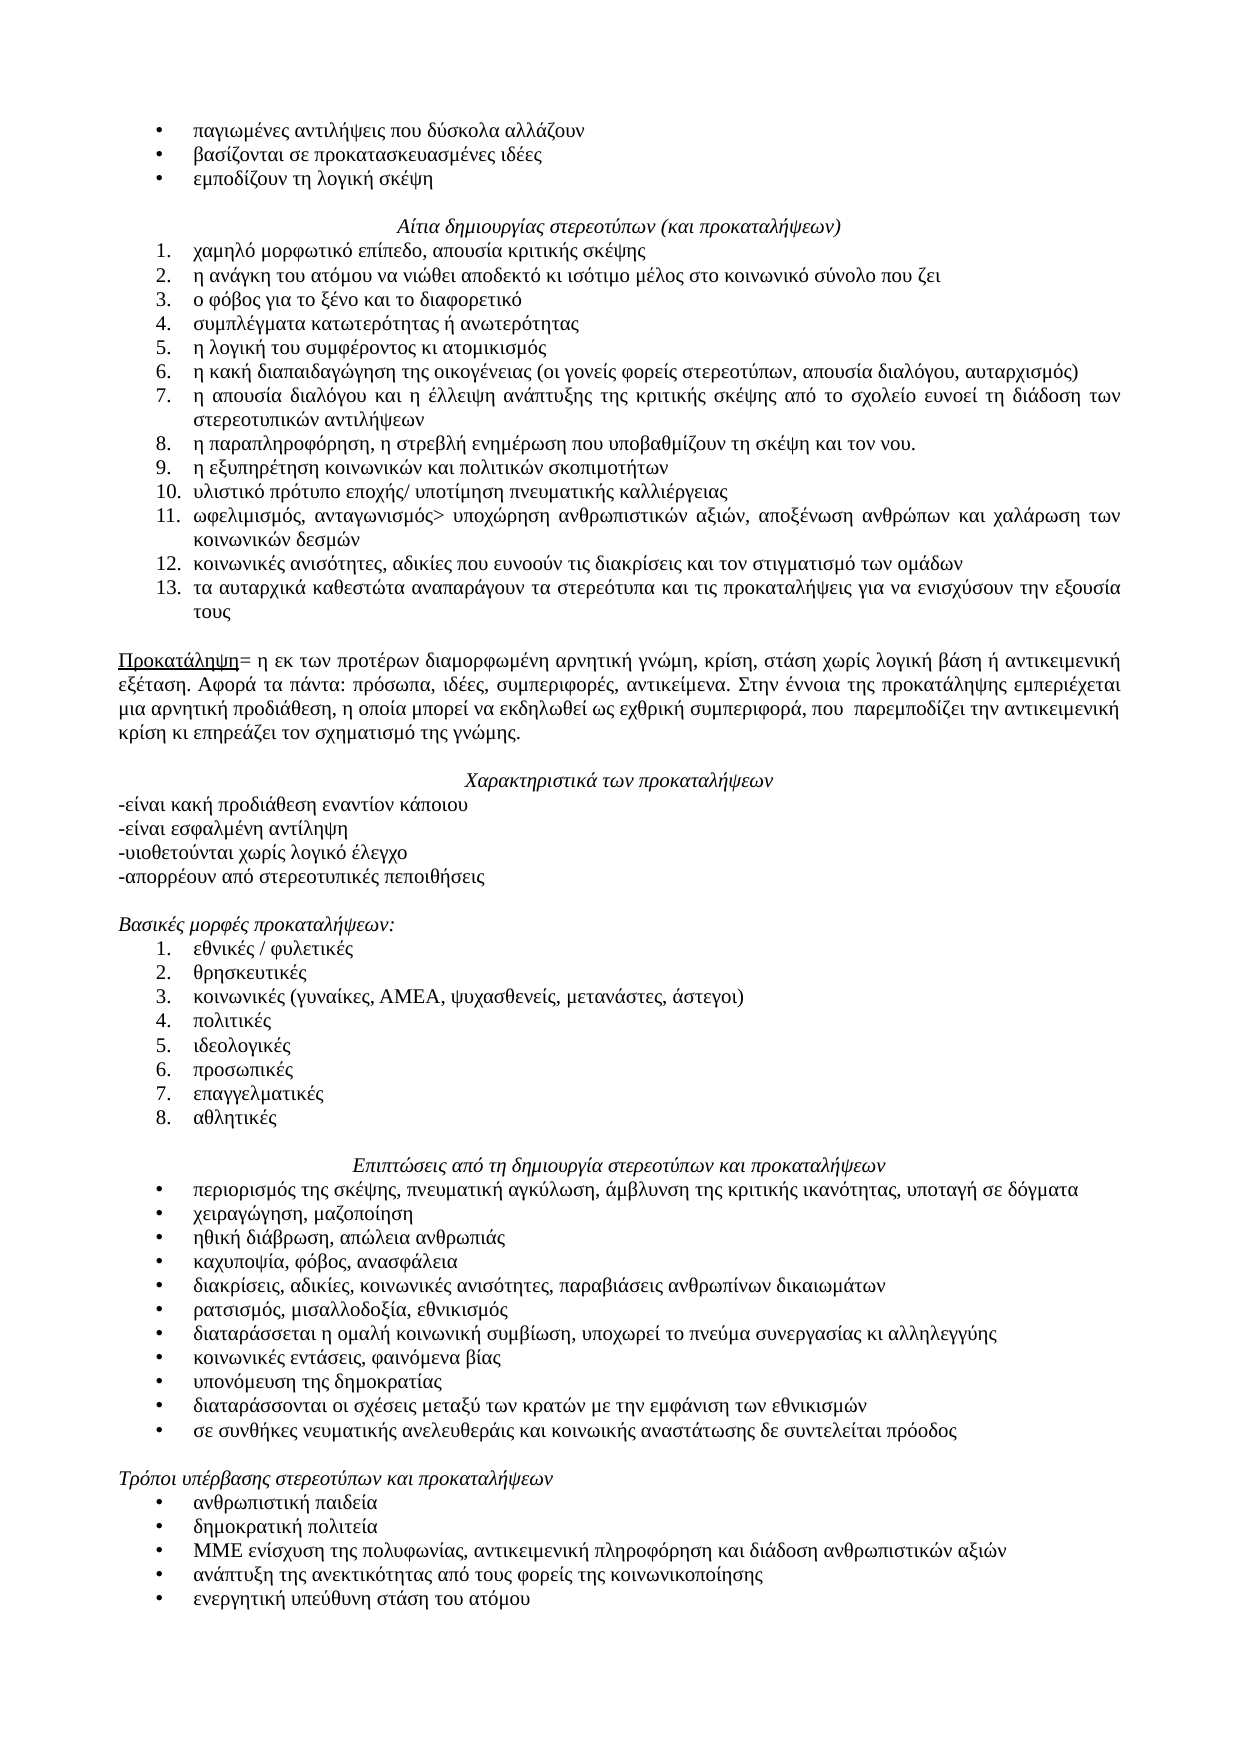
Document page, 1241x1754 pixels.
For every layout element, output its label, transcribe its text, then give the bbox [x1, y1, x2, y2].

text -υιοθετούνται χωρίς λογικό έλεγχο [118, 840, 1122, 864]
text -απορρέουν από στερεοτυπικές πεποιθήσεις [118, 864, 1122, 888]
list ανάπτυξη της ανεκτικότητας από τους φορείς της κοινωνικοποίησης [156, 1562, 1122, 1586]
list η ανάγκη του ατόμου να νιώθει αποδεκτό κι ισότιμο μέλος στο κοινωνικό σύνολο που ζει [156, 262, 1122, 287]
list ΜΜΕ ενίσχυση της πολυφωνίας, αντικειμενική πληροφόρηση και διάδοση ανθρωπιστικών αξιών [156, 1538, 1122, 1562]
text Τρόποι υπέρβασης στερεοτύπων και προκαταλήψεων [118, 1466, 1122, 1490]
list εμποδίζουν τη λογική σκέψη [156, 166, 1122, 190]
list κοινωνικές εντάσεις, φαινόμενα βίας [156, 1345, 1122, 1369]
list ανθρωπιστική παιδεία [156, 1490, 1122, 1514]
text Βασικές μορφές προκαταλήψεων: [118, 912, 1122, 936]
list η λογική του συμφέροντος κι ατομικισμός [156, 335, 1122, 359]
list ρατσισμός, μισαλλοδοξία, εθνικισμός [156, 1297, 1122, 1321]
list ωφελιμισμός, ανταγωνισμός> υποχώρηση ανθρωπιστικών αξιών, αποξένωση ανθρώπων και χαλάρωση των κοινωνικών δεσμών [156, 503, 1122, 551]
list διακρίσεις, αδικίες, κοινωνικές ανισότητες, παραβιάσεις ανθρωπίνων δικαιωμάτων [156, 1273, 1122, 1297]
list ενεργητική υπεύθυνη στάση του ατόμου [156, 1586, 1122, 1610]
text -είναι κακή προδιάθεση εναντίον κάποιου [118, 792, 1122, 816]
list ηθική διάβρωση, απώλεια ανθρωπιάς [156, 1225, 1122, 1249]
list συμπλέγματα κατωτερότητας ή ανωτερότητας [156, 311, 1122, 335]
list αθλητικές [156, 1105, 1122, 1129]
list προσωπικές [156, 1057, 1122, 1081]
list υλιστικό πρότυπο εποχής/ υποτίμηση πνευματικής καλλιέργειας [156, 479, 1122, 503]
list υπονόμευση της δημοκρατίας [156, 1369, 1122, 1393]
text Χαρακτηριστικά των προκαταλήψεων [118, 768, 1122, 792]
list ιδεολογικές [156, 1032, 1122, 1057]
text Προκατάληψη= η εκ των προτέρων διαμορφωμένη αρνητική γνώμη, κρίση, στάση χωρίς λογική βάση ή αντικειμενική εξέταση. Αφορά τα πάντα: πρόσωπα, ιδέες, συμπεριφορές, αντικείμενα. Στην έννοια της προκατάληψης εμπεριέχεται μια αρνητική προδιάθεση, η οποία μπορεί να εκδηλωθεί ως εχθρική συμπεριφορά, που παρεμποδίζει την αντικειμενική κρίση κι επηρεάζει τον σχηματισμό της γνώμης. [118, 647, 1122, 744]
list διαταράσσονται οι σχέσεις μεταξύ των κρατών με την εμφάνιση των εθνικισμών [156, 1393, 1122, 1417]
list διαταράσσεται η ομαλή κοινωνική συμβίωση, υποχωρεί το πνεύμα συνεργασίας κι αλληλεγγύης [156, 1321, 1122, 1345]
list πολιτικές [156, 1008, 1122, 1032]
text Αίτια δημιουργίας στερεοτύπων (και προκαταλήψεων) [118, 214, 1122, 238]
list δημοκρατική πολιτεία [156, 1514, 1122, 1538]
list η απουσία διαλόγου και η έλλειψη ανάπτυξης της κριτικής σκέψης από το σχολείο ευνοεί τη διάδοση των στερεοτυπικών αντιλήψεων [156, 383, 1122, 431]
list η εξυπηρέτηση κοινωνικών και πολιτικών σκοπιμοτήτων [156, 455, 1122, 479]
list κοινωνικές (γυναίκες, ΑΜΕΑ, ψυχασθενείς, μετανάστες, άστεγοι) [156, 984, 1122, 1008]
list τα αυταρχικά καθεστώτα αναπαράγουν τα στερεότυπα και τις προκαταλήψεις για να ενισχύσουν την εξουσία τους [156, 575, 1122, 623]
list σε συνθήκες νευματικής ανελευθεράις και κοινωικής αναστάτωσης δε συντελείται πρόοδος [156, 1417, 1122, 1442]
list χειραγώγηση, μαζοποίηση [156, 1201, 1122, 1225]
list επαγγελματικές [156, 1081, 1122, 1105]
text Επιπτώσεις από τη δημιουργία στερεοτύπων και προκαταλήψεων [118, 1153, 1122, 1177]
list θρησκευτικές [156, 960, 1122, 984]
list χαμηλό μορφωτικό επίπεδο, απουσία κριτικής σκέψης [156, 238, 1122, 262]
list η κακή διαπαιδαγώγηση της οικογένειας (οι γονείς φορείς στερεοτύπων, απουσία διαλόγου, αυταρχισμός) [156, 359, 1122, 383]
list βασίζονται σε προκατασκευασμένες ιδέες [156, 142, 1122, 166]
list ο φόβος για το ξένο και το διαφορετικό [156, 287, 1122, 311]
list περιορισμός της σκέψης, πνευματική αγκύλωση, άμβλυνση της κριτικής ικανότητας, υποταγή σε δόγματα [156, 1177, 1122, 1201]
text -είναι εσφαλμένη αντίληψη [118, 816, 1122, 840]
list καχυποψία, φόβος, ανασφάλεια [156, 1249, 1122, 1273]
list παγιωμένες αντιλήψεις που δύσκολα αλλάζουν [156, 118, 1122, 142]
list εθνικές / φυλετικές [156, 936, 1122, 960]
list η παραπληροφόρηση, η στρεβλή ενημέρωση που υποβαθμίζουν τη σκέψη και τον νου. [156, 431, 1122, 455]
list κοινωνικές ανισότητες, αδικίες που ευνοούν τις διακρίσεις και τον στιγματισμό των ομάδων [156, 551, 1122, 575]
